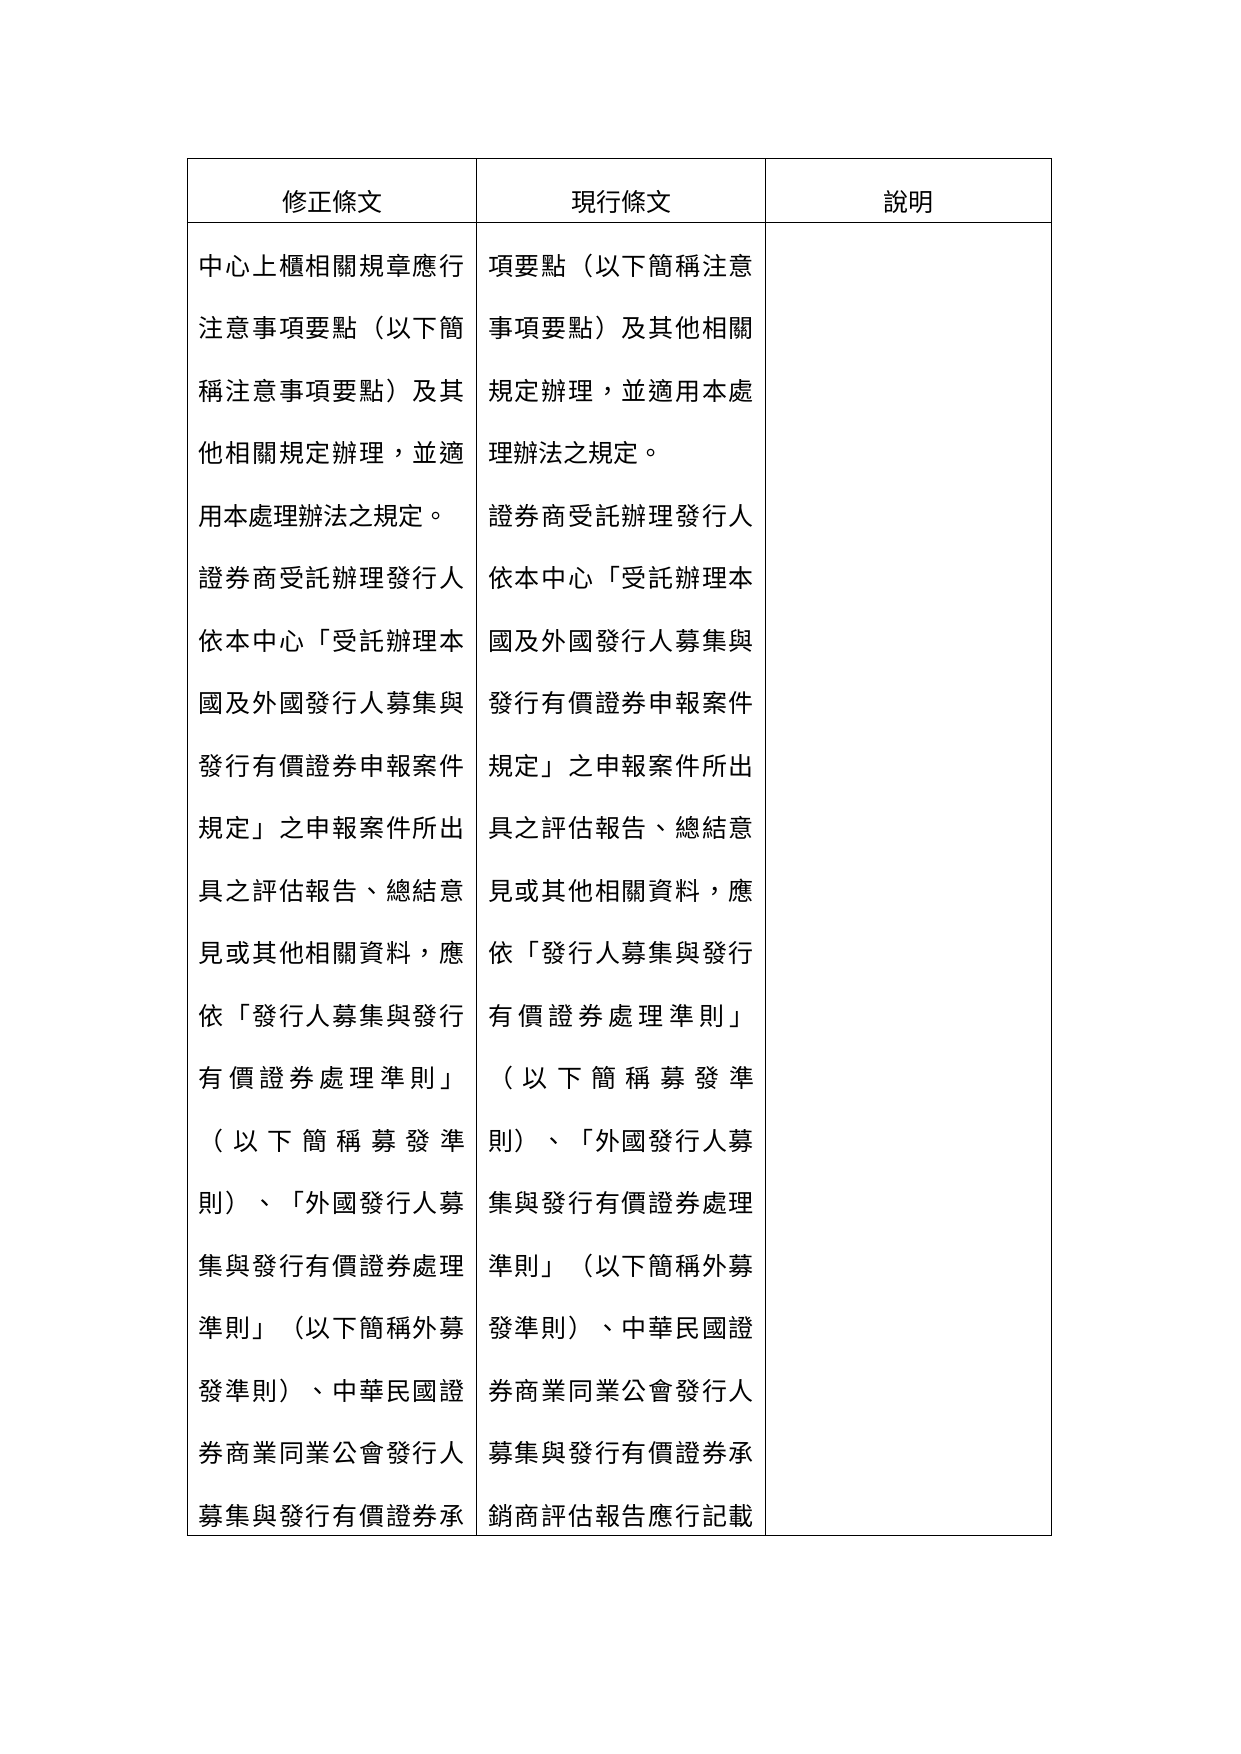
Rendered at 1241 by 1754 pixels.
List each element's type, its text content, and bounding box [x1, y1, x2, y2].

table_cell 中心上櫃相關規章應行注意事項要點（以下簡稱注意事項要點）及其他相關規定辦理，並適用本處理辦法之規定。 證券商受託辦理發行人依本中心「受託辦理本國及外國發行人募集與發行有價證券申報案件規定」之申報案件所出具之評估報告、總結意見或其他相關資料，應依「發行人募集與發行有價證券處理準則」（以下簡稱募發準則）、「外國發行人募集與發行有價證券處理準則」（以下簡稱外募發準則）、中華民國證券商業同業公會發行人募集與發行有價證券承 [188, 223, 476, 1535]
table_cell [766, 223, 1051, 1535]
table_header 說明 [766, 159, 1051, 222]
table_cell 項要點（以下簡稱注意事項要點）及其他相關規定辦理，並適用本處理辦法之規定。 證券商受託辦理發行人依本中心「受託辦理本國及外國發行人募集與發行有價證券申報案件規定」之申報案件所出具之評估報告、總結意見或其他相關資料，應依「發行人募集與發行有價證券處理準則」（以下簡稱募發準則）、「外國發行人募集與發行有價證券處理準則」（以下簡稱外募發準則）、中華民國證券商業同業公會發行人募集與發行有價證券承銷商評估報告應行記載 [477, 223, 765, 1535]
table_header 修正條文 [188, 159, 476, 222]
table_header 現行條文 [477, 159, 765, 222]
